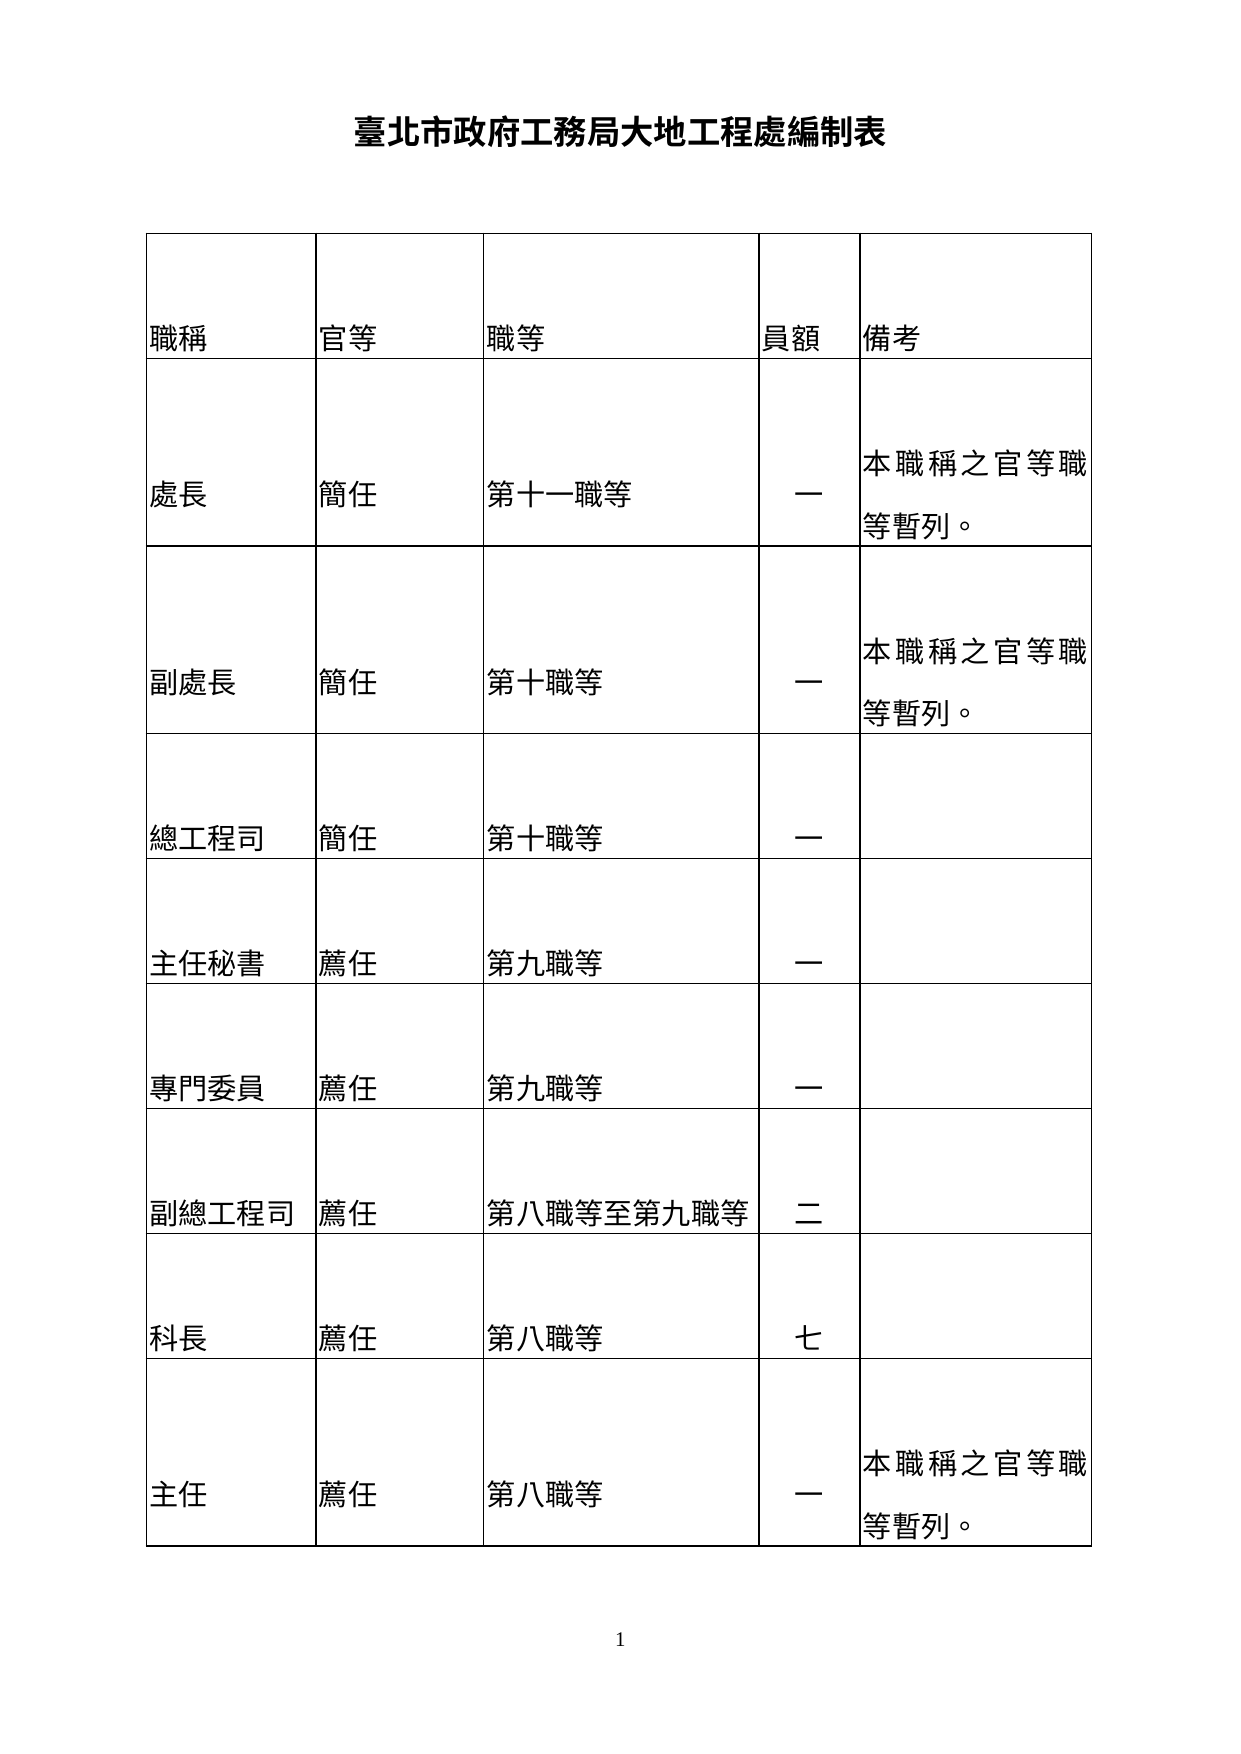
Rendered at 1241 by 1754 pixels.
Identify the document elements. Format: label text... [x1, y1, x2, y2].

table_cell 副處長 [147, 547, 315, 733]
table_cell 薦任 [317, 1234, 483, 1358]
table_cell 第九職等 [484, 984, 758, 1108]
table_cell 簡任 [317, 359, 483, 545]
table_cell 科長 [147, 1234, 315, 1358]
table_cell [861, 1234, 1091, 1358]
table_header 職稱 [147, 234, 315, 358]
table_cell 處長 [147, 359, 315, 545]
table_cell 主任 [147, 1359, 315, 1545]
table_cell 第十職等 [484, 734, 758, 858]
table_cell [861, 1109, 1091, 1233]
table_cell 副總工程司 [147, 1109, 315, 1233]
table_cell 一 [760, 984, 859, 1108]
table_cell 薦任 [317, 984, 483, 1108]
table_cell 第八職等至第九職等 [484, 1109, 758, 1233]
table_header 官等 [317, 234, 483, 358]
table_cell 第八職等 [484, 1359, 758, 1545]
table_cell [861, 734, 1091, 858]
table_cell 第九職等 [484, 859, 758, 983]
table_cell 薦任 [317, 1109, 483, 1233]
table_cell 一 [760, 547, 859, 733]
table_cell 簡任 [317, 734, 483, 858]
table_cell 一 [760, 359, 859, 545]
table_cell 薦任 [317, 1359, 483, 1545]
table_cell 總工程司 [147, 734, 315, 858]
table_header 備考 [861, 234, 1091, 358]
text 臺北市政府工務局大地工程處編制表 [148, 108, 1092, 153]
table_cell [861, 859, 1091, 983]
table_cell 本職稱之官等職等暫列。 [861, 359, 1091, 545]
table_cell 主任秘書 [147, 859, 315, 983]
table_cell 第八職等 [484, 1234, 758, 1358]
table_header 員額 [760, 234, 859, 358]
table_header 職等 [484, 234, 758, 358]
table_cell [861, 984, 1091, 1108]
table_cell 一 [760, 1359, 859, 1545]
table_cell 七 [760, 1234, 859, 1358]
table_cell 一 [760, 734, 859, 858]
table_cell 薦任 [317, 859, 483, 983]
table_cell 本職稱之官等職等暫列。 [861, 547, 1091, 733]
table_cell 本職稱之官等職等暫列。 [861, 1359, 1091, 1545]
table_cell 專門委員 [147, 984, 315, 1108]
table_cell 簡任 [317, 547, 483, 733]
table_cell 第十一職等 [484, 359, 758, 545]
table_cell 一 [760, 859, 859, 983]
table_cell 第十職等 [484, 547, 758, 733]
table_cell 二 [760, 1109, 859, 1233]
